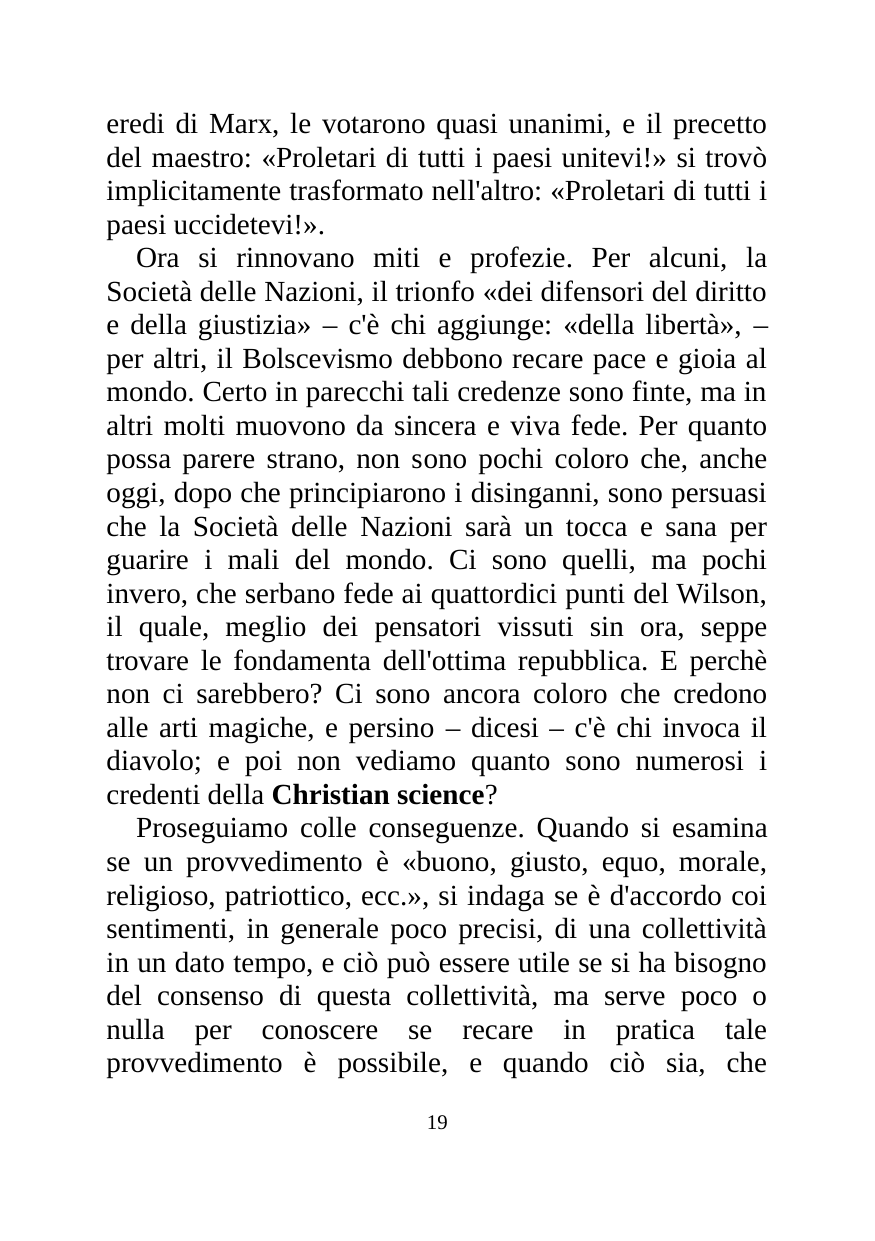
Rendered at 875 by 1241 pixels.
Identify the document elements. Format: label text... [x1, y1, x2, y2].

text Ora si rinnovano miti e profezie. Per alcuni, la Società delle Nazioni, il trionfo «dei difensori del diritto e della giustizia» – c'è chi aggiunge: «della libertà», – per altri, il Bolscevismo debbono recare pace e gioia al mondo. Certo in parecchi tali credenze sono finte, ma in altri molti muovono da sincera e viva fede. Per quanto possa parere strano, non sono pochi coloro che, anche oggi, dopo che principiarono i disinganni, sono persuasi che la Società delle Nazioni sarà un tocca e sana per guarire i mali del mondo. Ci sono quelli, ma pochi invero, che serbano fede ai quattordici punti del Wilson, il quale, meglio dei pensatori vissuti sin ora, seppe trovare le fondamenta dell'ottima repubblica. E perchè non ci sarebbero? Ci sono ancora coloro che credono alle arti magiche, e persino – dicesi – c'è chi invoca il diavolo; e poi non vediamo quanto sono numerosi i credenti della Christian science? [106, 240, 768, 811]
text Proseguiamo colle conseguenze. Quando si esamina se un provvedimento è «buono, giusto, equo, morale, religioso, patriottico, ecc.», si indaga se è d'accordo coi sentimenti, in generale poco precisi, di una collettività in un dato tempo, e ciò può essere utile se si ha bisogno del consenso di questa collettività, ma serve poco o nulla per conoscere se recare in pratica tale provvedimento è possibile, e quando ciò sia, che [106, 811, 768, 1079]
text eredi di Marx, le votarono quasi unanimi, e il precetto del maestro: «Proletari di tutti i paesi unitevi!» si trovò implicitamente trasformato nell'altro: «Proletari di tutti i paesi uccidetevi!». [106, 106, 768, 240]
